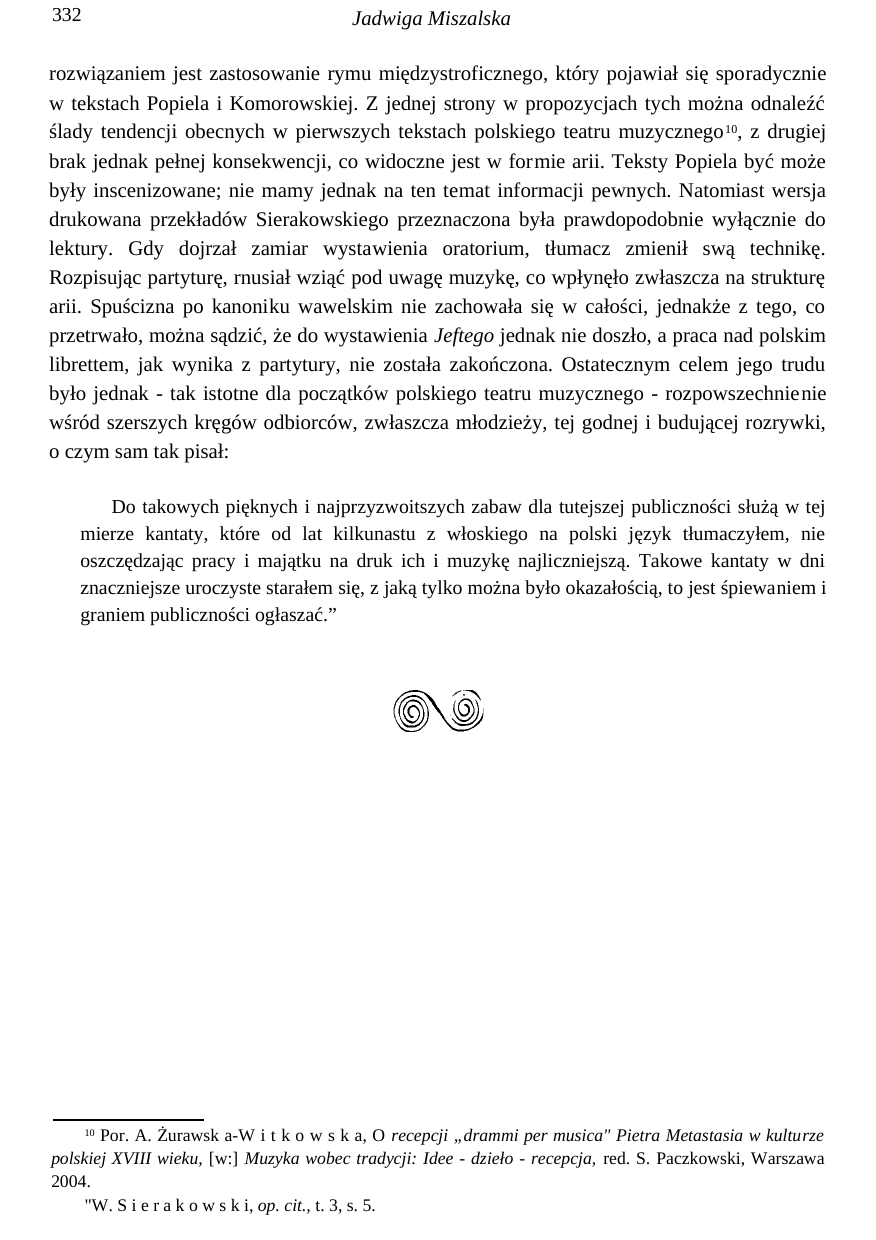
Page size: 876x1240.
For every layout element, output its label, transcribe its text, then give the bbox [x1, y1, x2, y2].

text Jadwiga Miszalska [352, 5, 525, 29]
text "W. S i e r a k o w s k i, op. cit., t. 3, s. 5. [51, 1194, 825, 1215]
text 332 [52, 3, 87, 26]
text 10 Por. A. Żurawsk a-W i t k o w s k a, O recepcji „drammi per musica" Pietra Metastasia w kultu­rze polskiej XVIII wieku, [w:] Muzyka wobec tradycji: Idee - dzieło - recepcja, red. S. Paczkowski, Warszawa 2004. [51, 1124, 825, 1191]
text rozwiązaniem jest zastosowanie rymu międzystroficznego, który pojawiał się spo­radycznie w tekstach Popiela i Komorowskiej. Z jednej strony w propozycjach tych można odnaleźć ślady tendencji obecnych w pierwszych tekstach polskiego teatru muzycznego10, z drugiej brak jednak pełnej konsekwencji, co widoczne jest w for­mie arii. Teksty Popiela być może były inscenizowane; nie mamy jednak na ten te­mat informacji pewnych. Natomiast wersja drukowana przekładów Sierakowskiego przeznaczona była prawdopodobnie wyłącznie do lektury. Gdy dojrzał zamiar wysta­wienia oratorium, tłumacz zmienił swą technikę. Rozpisując partyturę, rnusiał wziąć pod uwagę muzykę, co wpłynęło zwłaszcza na strukturę arii. Spuścizna po kanoni­ku wawelskim nie zachowała się w całości, jednakże z tego, co przetrwało, można sądzić, że do wystawienia Jeftego jednak nie doszło, a praca nad polskim librettem, jak wynika z partytury, nie została zakończona. Ostatecznym celem jego trudu było jednak - tak istotne dla początków polskiego teatru muzycznego - rozpowszechnie­nie wśród szerszych kręgów odbiorców, zwłaszcza młodzieży, tej godnej i budującej rozrywki, o czym sam tak pisał: [49, 61, 826, 463]
text Do takowych pięknych i najprzyzwoitszych zabaw dla tutejszej publiczności służą w tej mierze kantaty, które od lat kilkunastu z włoskiego na polski język tłumaczyłem, nie oszczędzając pracy i majątku na druk ich i muzykę najliczniejszą. Takowe kantaty w dni znaczniejsze uroczyste starałem się, z jaką tylko można było okazałością, to jest śpiewa­niem i graniem publiczności ogłaszać.” [80, 495, 826, 626]
picture [393, 690, 484, 732]
